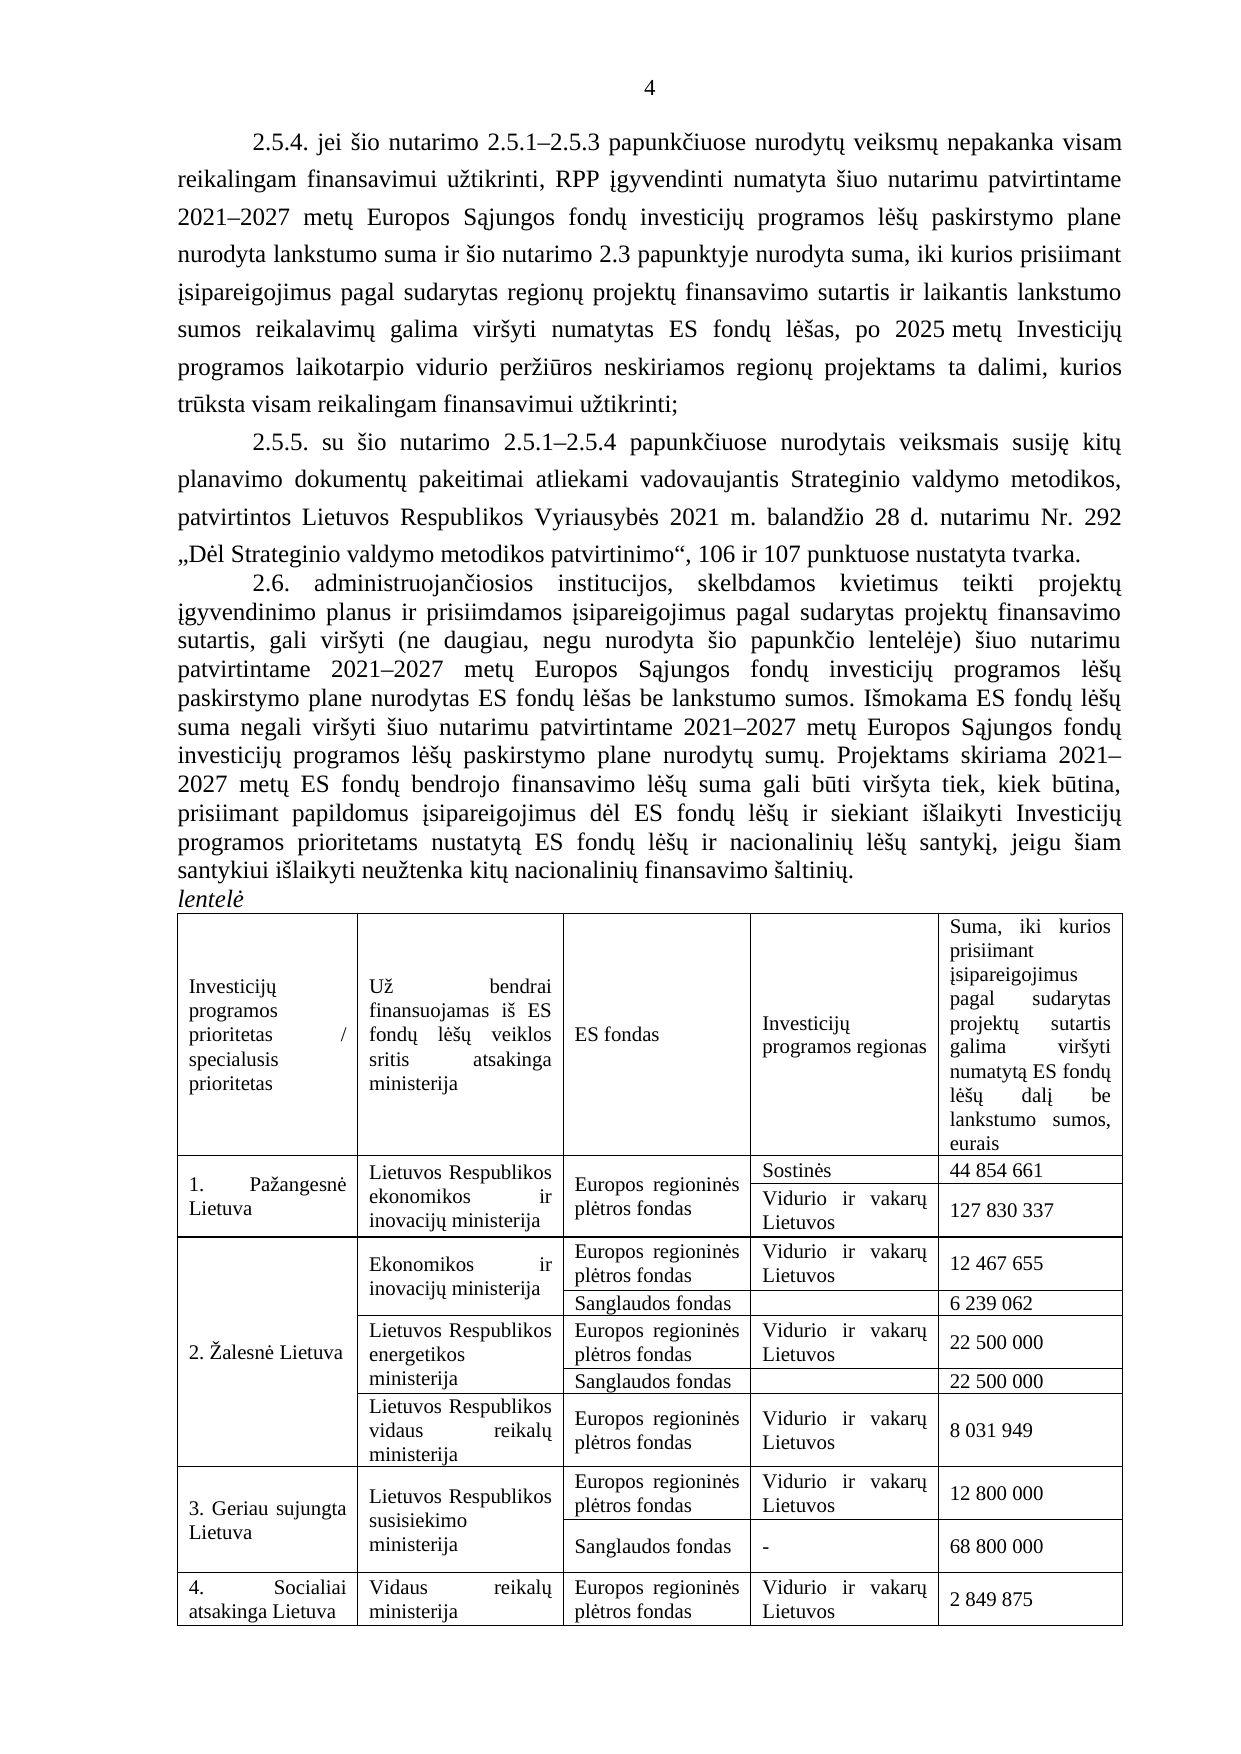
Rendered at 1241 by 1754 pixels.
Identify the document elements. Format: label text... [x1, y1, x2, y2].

table_cell 12 800 000 [939, 1467, 1122, 1519]
table_cell 22 500 000 [939, 1369, 1122, 1393]
table_cell Lietuvos Respublikos energetikos ministerija [358, 1316, 563, 1393]
table_cell 4. Socialiai atsakinga Lietuva [178, 1573, 357, 1625]
table_cell 2. Žalesnė Lietuva [178, 1238, 357, 1466]
table_cell Sanglaudos fondas [564, 1520, 750, 1572]
table_cell Ekonomikos ir inovacijų ministerija [358, 1238, 563, 1314]
table_cell Vidurio ir vakarų Lietuvos [751, 1316, 938, 1368]
table_cell Vidaus reikalų ministerija [358, 1573, 563, 1625]
text 2.5.4. jei šio nutarimo 2.5.1–2.5.3 papunkčiuose nurodytų veiksmų nepakanka visam reikalingam finansavimui užtikrinti, RPP įgyvendinti numatyta šiuo nutarimu patvirtintame 2021–2027 metų Europos Sąjungos fondų investicijų programos lėšų paskirstymo plane nurodyta lankstumo suma ir šio nutarimo 2.3 papunktyje nurodyta suma, iki kurios prisiimant įsipareigojimus pagal sudarytas regionų projektų finansavimo sutartis ir laikantis lankstumo sumos reikalavimų galima viršyti numatytas ES fondų lėšas, po 2025 metų Investicijų programos laikotarpio vidurio peržiūros neskiriamos regionų projektams ta dalimi, kurios trūksta visam reikalingam finansavimui užtikrinti; [177, 118, 1122, 418]
table_cell [751, 1291, 938, 1314]
table_cell 68 800 000 [939, 1520, 1122, 1572]
table_cell 44 854 661 [939, 1156, 1122, 1183]
table_cell Vidurio ir vakarų Lietuvos [751, 1238, 938, 1289]
table_cell Lietuvos Respublikos ekonomikos ir inovacijų ministerija [358, 1156, 563, 1236]
table_cell Sostinės [751, 1156, 938, 1183]
table_cell Europos regioninės plėtros fondas [564, 1316, 750, 1368]
table_header Suma, iki kurios prisiimant įsipareigojimus pagal sudarytas projektų sutartis galima viršyti numatytą ES fondų lėšų dalį be lankstumo sumos, eurais [939, 914, 1122, 1155]
table_cell Vidurio ir vakarų Lietuvos [751, 1394, 938, 1466]
table_cell 6 239 062 [939, 1291, 1122, 1314]
text 2.6. administruojančiosios institucijos, skelbdamos kvietimus teikti projektų įgyvendinimo planus ir prisiimdamos įsipareigojimus pagal sudarytas projektų finansavimo sutartis, gali viršyti (ne daugiau, negu nurodyta šio papunkčio lentelėje) šiuo nutarimu patvirtintame 2021–2027 metų Europos Sąjungos fondų investicijų programos lėšų paskirstymo plane nurodytas ES fondų lėšas be lankstumo sumos. Išmokama ES fondų lėšų suma negali viršyti šiuo nutarimu patvirtintame 2021–2027 metų Europos Sąjungos fondų investicijų programos lėšų paskirstymo plane nurodytų sumų. Projektams skiriama 2021–2027 metų ES fondų bendrojo finansavimo lėšų suma gali būti viršyta tiek, kiek būtina, prisiimant papildomus įsipareigojimus dėl ES fondų lėšų ir siekiant išlaikyti Investicijų programos prioritetams nustatytą ES fondų lėšų ir nacionalinių lėšų santykį, jeigu šiam santykiui išlaikyti neužtenka kitų nacionalinių finansavimo šaltinių. [177, 568, 1122, 884]
table_header Investicijų programos prioritetas / specialusis prioritetas [178, 914, 357, 1155]
table_cell Sanglaudos fondas [564, 1291, 750, 1314]
table_cell Lietuvos Respublikos susisiekimo ministerija [358, 1467, 563, 1572]
table_header Už bendrai finansuojamas iš ES fondų lėšų veiklos sritis atsakinga ministerija [358, 914, 563, 1155]
table_cell Europos regioninės plėtros fondas [564, 1238, 750, 1289]
table_cell - [751, 1520, 938, 1572]
table_cell Europos regioninės plėtros fondas [564, 1156, 750, 1236]
text 2.5.5. su šio nutarimo 2.5.1–2.5.4 papunkčiuose nurodytais veiksmais susiję kitų planavimo dokumentų pakeitimai atliekami vadovaujantis Strateginio valdymo metodikos, patvirtintos Lietuvos Respublikos Vyriausybės 2021 m. balandžio 28 d. nutarimu Nr. 292 „Dėl Strateginio valdymo metodikos patvirtinimo“, 106 ir 107 punktuose nustatyta tvarka. [177, 418, 1122, 568]
table_cell Europos regioninės plėtros fondas [564, 1394, 750, 1466]
table_cell 8 031 949 [939, 1394, 1122, 1466]
table_cell Europos regioninės plėtros fondas [564, 1573, 750, 1625]
table_cell Lietuvos Respublikos vidaus reikalų ministerija [358, 1394, 563, 1466]
table_cell Sanglaudos fondas [564, 1369, 750, 1393]
table_cell 12 467 655 [939, 1238, 1122, 1289]
table_cell 3. Geriau sujungta Lietuva [178, 1467, 357, 1572]
table_header ES fondas [564, 914, 750, 1155]
table_cell 127 830 337 [939, 1184, 1122, 1236]
table_cell 2 849 875 [939, 1573, 1122, 1625]
table_cell 22 500 000 [939, 1316, 1122, 1368]
text lentelė [177, 884, 1122, 913]
table_cell [751, 1369, 938, 1393]
table_cell 1. Pažangesnė Lietuva [178, 1156, 357, 1236]
table_cell Vidurio ir vakarų Lietuvos [751, 1184, 938, 1236]
table_cell Vidurio ir vakarų Lietuvos [751, 1573, 938, 1625]
table_cell Europos regioninės plėtros fondas [564, 1467, 750, 1519]
table_cell Vidurio ir vakarų Lietuvos [751, 1467, 938, 1519]
table_header Investicijų programos regionas [751, 914, 938, 1155]
